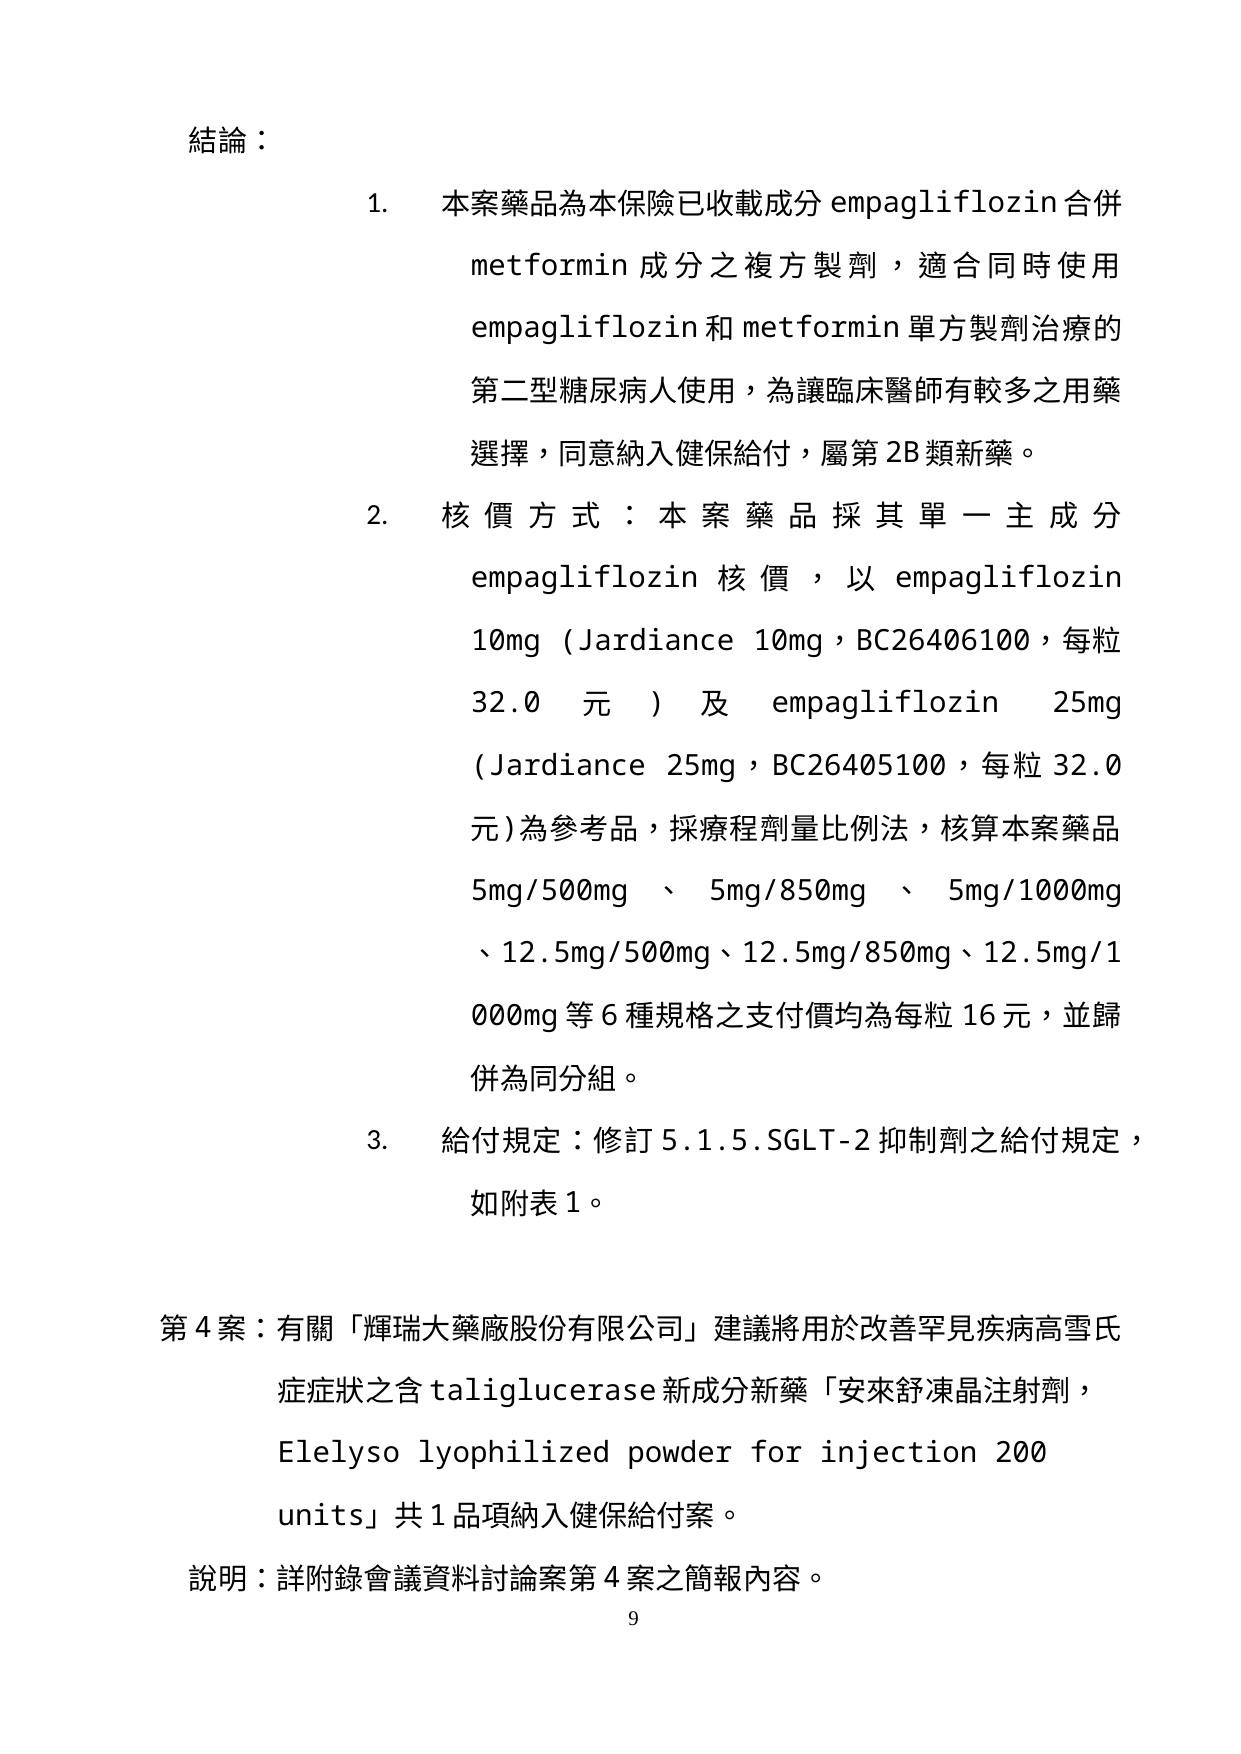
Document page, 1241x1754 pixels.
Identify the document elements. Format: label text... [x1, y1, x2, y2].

text 結論： [189, 97, 1122, 160]
list 核價方式：本案藥品採其單一主成分empagliflozin核價，以empagliflozin 10mg (Jardiance 10mg，BC26406100，每粒32.0元)及empagliflozin 25mg (Jardiance 25mg，BC26405100，每粒32.0元)為參考品，採療程劑量比例法，核算本案藥品5mg/500mg、5mg/850mg、5mg/1000mg 、12.5mg/500mg、12.5mg/850mg、12.5mg/1000mg等6種規格之支付價均為每粒16元，並歸併為同分組。 [366, 472, 1122, 1097]
list 給付規定：修訂5.1.5.SGLT-2抑制劑之給付規定，如附表1。 [366, 1097, 1122, 1222]
text 說明：詳附錄會議資料討論案第4案之簡報內容。 [189, 1535, 1122, 1597]
text 第4案：有關「輝瑞大藥廠股份有限公司」建議將用於改善罕見疾病高雪氏症症狀之含taliglucerase新成分新藥「安來舒凍晶注射劑，Elelyso lyophilized powder for injection 200 units」共1品項納入健保給付案。 [159, 1285, 1122, 1535]
list 本案藥品為本保險已收載成分empagliflozin合併metformin成分之複方製劑，適合同時使用empagliflozin和metformin單方製劑治療的第二型糖尿病人使用，為讓臨床醫師有較多之用藥選擇，同意納入健保給付，屬第2B類新藥。 [366, 160, 1122, 472]
